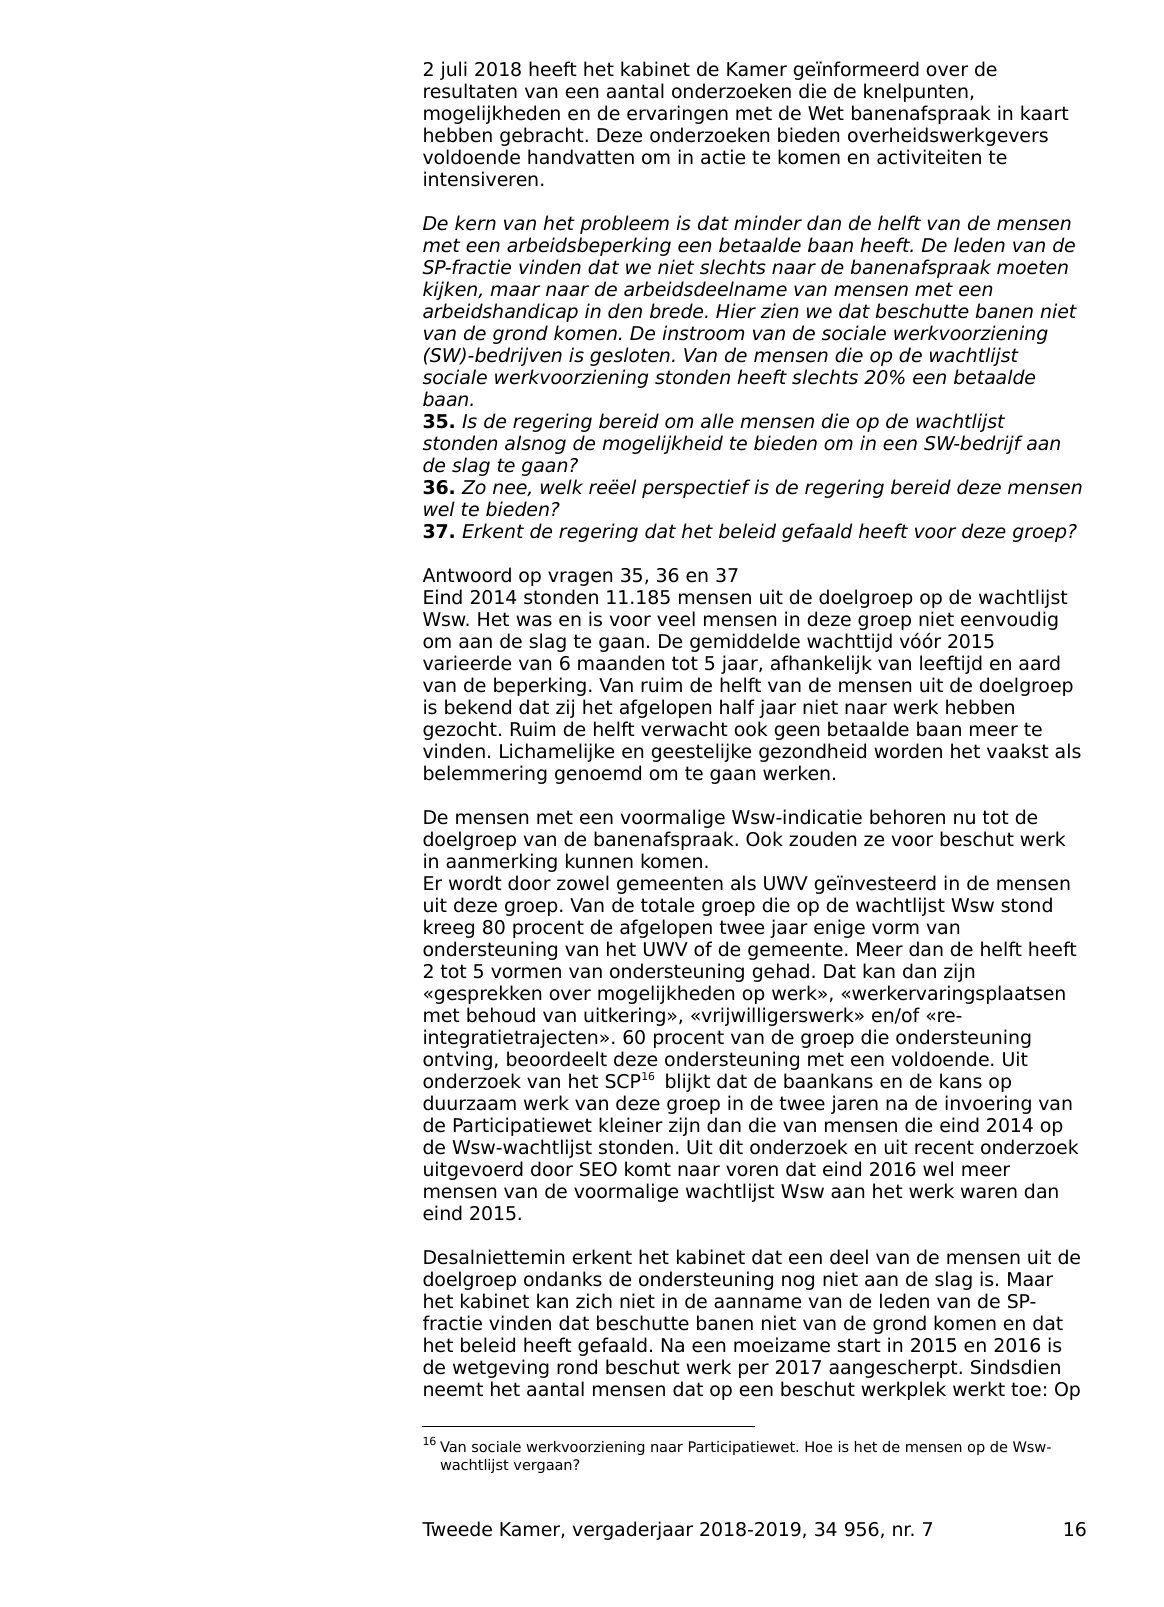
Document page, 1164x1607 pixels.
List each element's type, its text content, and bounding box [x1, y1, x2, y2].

text Antwoord op vragen 35, 36 en 37 [422, 565, 1087, 587]
text Er wordt door zowel gemeenten als UWV geïnvesteerd in de mensen uit deze groep. Van de totale groep die op de wachtlijst Wsw stond kreeg 80 procent de afgelopen twee jaar enige vorm van ondersteuning van het UWV of de gemeente. Meer dan de helft heeft 2 tot 5 vormen van ondersteuning gehad. Dat kan dan zijn «gesprekken over mogelijkheden op werk», «werkervaringsplaatsen met behoud van uitkering», «vrijwilligerswerk» en/of «re-integratietrajecten». 60 procent van de groep die ondersteuning ontving, beoordeelt deze ondersteuning met een voldoende. Uit onderzoek van het SCP blijkt dat de baankans en de kans op duurzaam werk van deze groep in de twee jaren na de invoering van de Participatiewet kleiner zijn dan die van mensen die eind 2014 op de Wsw-wachtlijst stonden. Uit dit onderzoek en uit recent onderzoek uitgevoerd door SEO komt naar voren dat eind 2016 wel meer mensen van de voormalige wachtlijst Wsw aan het werk waren dan eind 2015. [422, 873, 1087, 1224]
text 37. Erkent de regering dat het beleid gefaald heeft voor deze groep? [422, 521, 1087, 543]
text Desalniettemin erkent het kabinet dat een deel van de mensen uit de doelgroep ondanks de ondersteuning nog niet aan de slag is. Maar het kabinet kan zich niet in de aanname van de leden van de SP-fractie vinden dat beschutte banen niet van de grond komen en dat het beleid heeft gefaald. Na een moeizame start in 2015 en 2016 is de wetgeving rond beschut werk per 2017 aangescherpt. Sindsdien neemt het aantal mensen dat op een beschut werkplek werkt toe: Op [422, 1247, 1087, 1401]
text 35. Is de regering bereid om alle mensen die op de wachtlijst stonden alsnog de mogelijkheid te bieden om in een SW-bedrijf aan de slag te gaan? [422, 411, 1087, 477]
text Eind 2014 stonden 11.185 mensen uit de doelgroep op de wachtlijst Wsw. Het was en is voor veel mensen in deze groep niet eenvoudig om aan de slag te gaan. De gemiddelde wachttijd vóór 2015 varieerde van 6 maanden tot 5 jaar, afhankelijk van leeftijd en aard van de beperking. Van ruim de helft van de mensen uit de doelgroep is bekend dat zij het afgelopen half jaar niet naar werk hebben gezocht. Ruim de helft verwacht ook geen betaalde baan meer te vinden. Lichamelijke en geestelijke gezondheid worden het vaakst als belemmering genoemd om te gaan werken. [422, 587, 1087, 785]
text 36. Zo nee, welk reëel perspectief is de regering bereid deze mensen wel te bieden? [422, 477, 1087, 521]
text De kern van het probleem is dat minder dan de helft van de mensen met een arbeidsbeperking een betaalde baan heeft. De leden van de SP-fractie vinden dat we niet slechts naar de banenafspraak moeten kijken, maar naar de arbeidsdeelname van mensen met een arbeidshandicap in den brede. Hier zien we dat beschutte banen niet van de grond komen. De instroom van de sociale werkvoorziening (SW)-bedrijven is gesloten. Van de mensen die op de wachtlijst sociale werkvoorziening stonden heeft slechts 20% een betaalde baan. [422, 213, 1087, 411]
text 2 juli 2018 heeft het kabinet de Kamer geïnformeerd over de resultaten van een aantal onderzoeken die de knelpunten, mogelijkheden en de ervaringen met de Wet banenafspraak in kaart hebben gebracht. Deze onderzoeken bieden overheidswerkgevers voldoende handvatten om in actie te komen en activiteiten te intensiveren. [422, 59, 1087, 191]
text De mensen met een voormalige Wsw-indicatie behoren nu tot de doelgroep van de banenafspraak. Ook zouden ze voor beschut werk in aanmerking kunnen komen. [422, 807, 1087, 873]
text Van sociale werkvoorziening naar Participatiewet. Hoe is het de mensen op de Wsw-wachtlijst vergaan? [422, 1435, 1087, 1474]
